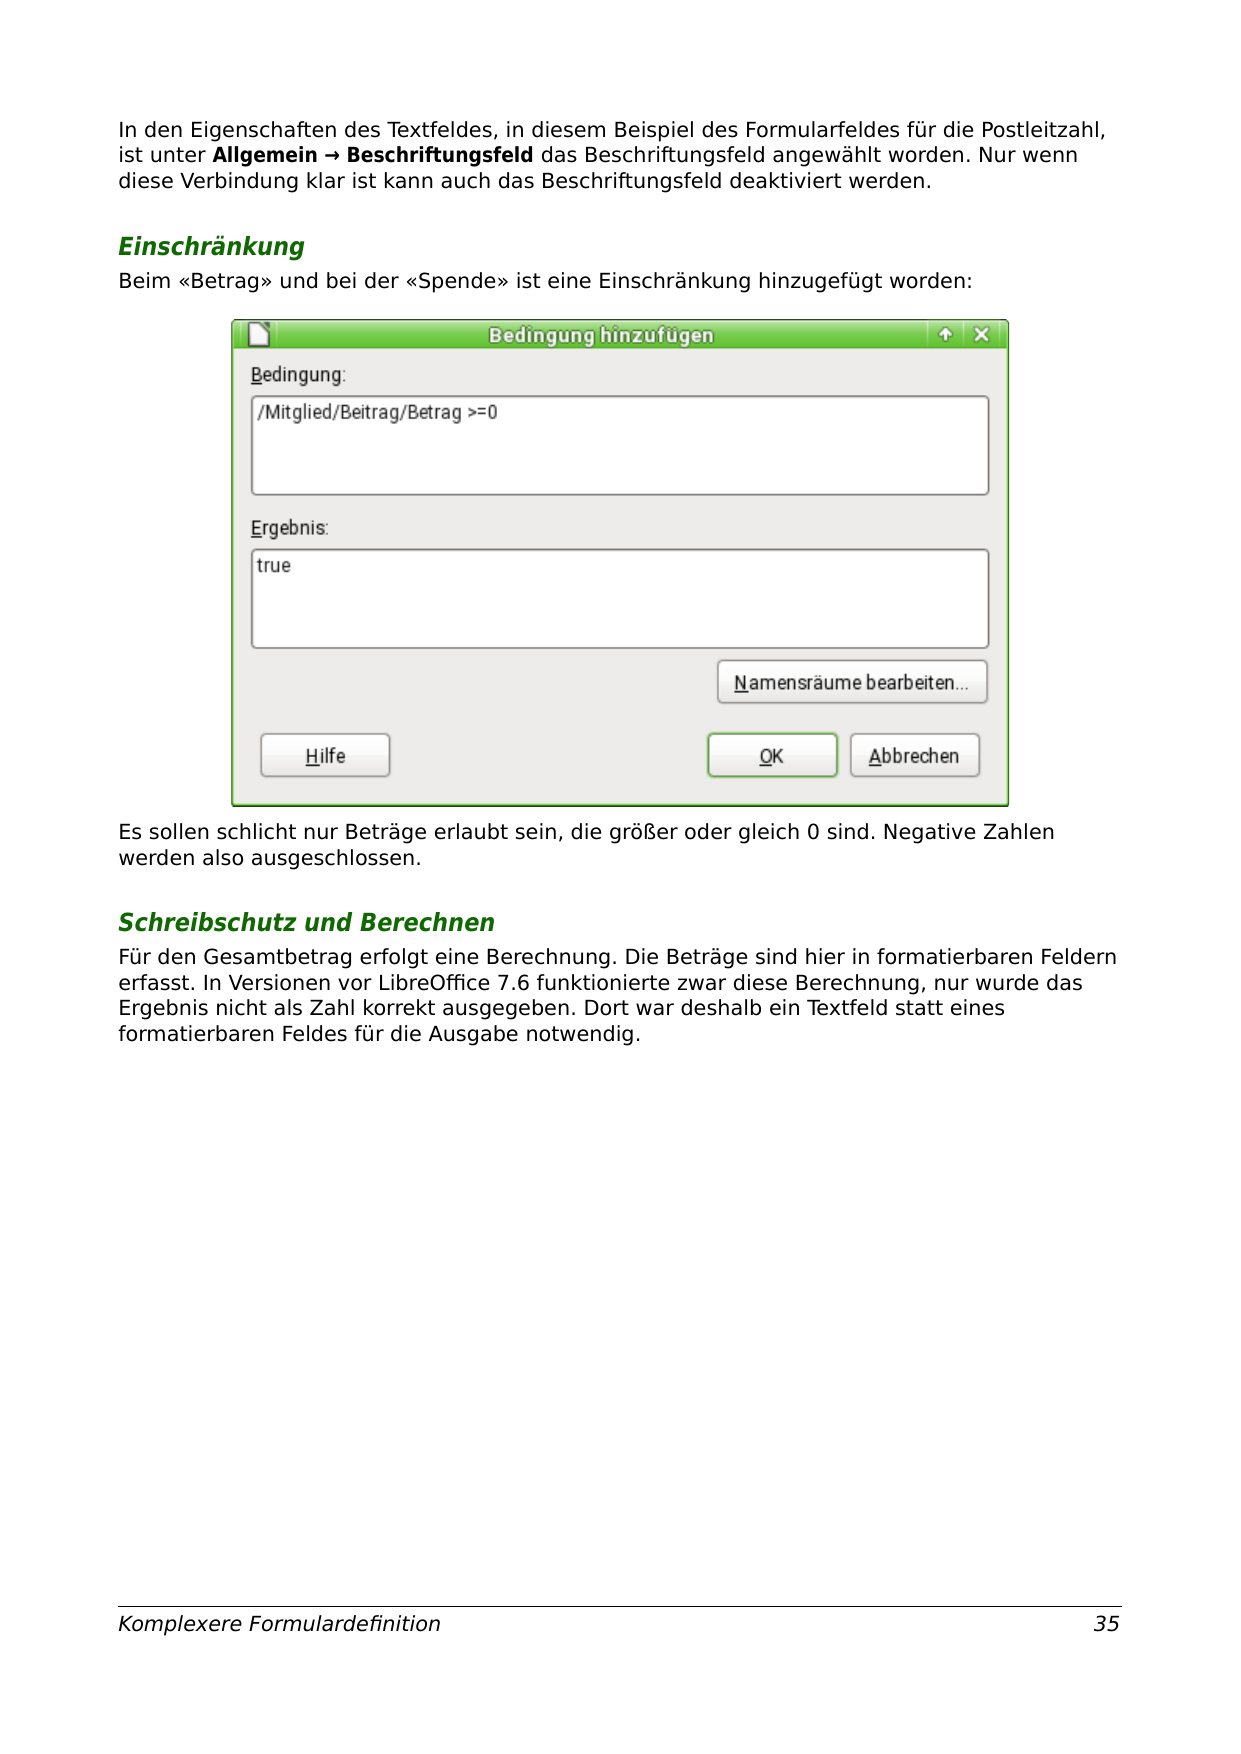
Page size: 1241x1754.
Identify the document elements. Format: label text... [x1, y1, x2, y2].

text In den Eigenschaften des Textfeldes, in diesem Beispiel des Formularfeldes für die Postleitzahl, ist unter Allgemein → Beschriftungsfeld das Beschriftungsfeld angewählt worden. Nur wenn diese Verbindung klar ist kann auch das Beschriftungsfeld deaktiviert werden. [118, 118, 1122, 193]
subtitle Einschränkung [118, 232, 1122, 261]
text Beim «Betrag» und bei der «Spende» ist eine Einschränkung hinzugefügt worden: [118, 269, 1122, 293]
subtitle Schreibschutz und Berechnen [118, 908, 1122, 938]
text Es sollen schlicht nur Beträge erlaubt sein, die größer oder gleich 0 sind. Negative Zahlen werden also ausgeschlossen. [118, 820, 1122, 870]
picture [231, 319, 1010, 807]
text Für den Gesamtbetrag erfolgt eine Berechnung. Die Beträge sind hier in formatierbaren Feldern erfasst. In Versionen vor LibreOffice 7.6 funktionierte zwar diese Berechnung, nur wurde das Ergebnis nicht als Zahl korrekt ausgegeben. Dort war deshalb ein Textfeld statt eines formatierbaren Feldes für die Ausgabe notwendig. [118, 945, 1122, 1046]
